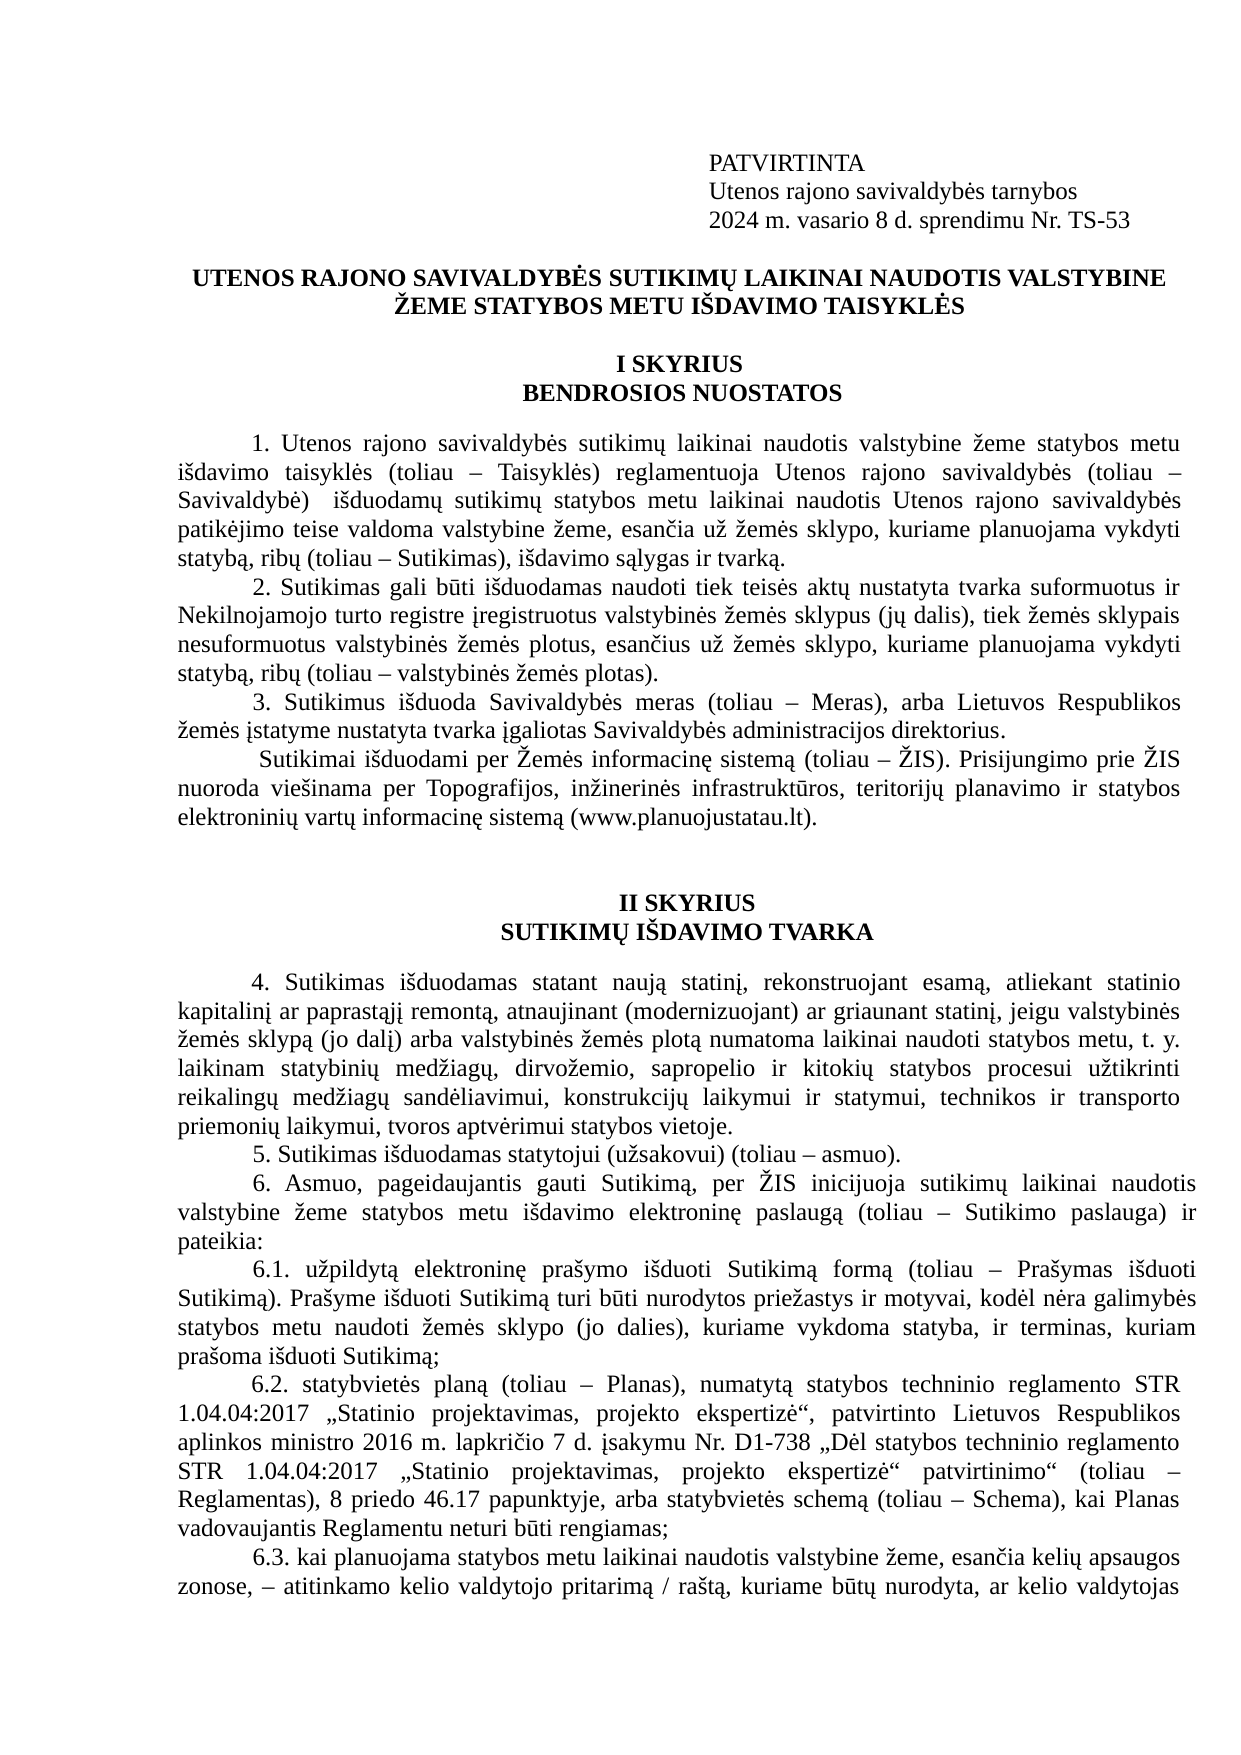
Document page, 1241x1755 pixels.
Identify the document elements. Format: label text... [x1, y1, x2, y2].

text 5. Sutikimas išduodamas statytojui (užsakovui) (toliau – asmuo). [177, 1139, 1197, 1168]
text I SKYRIUS [177, 349, 1181, 378]
text 6.2. statybvietės planą (toliau – Planas), numatytą statybos techninio reglamento STR 1.04.04:2017 „Statinio projektavimas, projekto ekspertizė“, patvirtinto Lietuvos Respublikos aplinkos ministro 2016 m. lapkričio 7 d. įsakymu Nr. D1-738 „Dėl statybos techninio reglamento STR 1.04.04:2017 „Statinio projektavimas, projekto ekspertizė“ patvirtinimo“ (toliau – Reglamentas), 8 priedo 46.17 papunktyje, arba statybvietės schemą (toliau – Schema), kai Planas vadovaujantis Reglamentu neturi būti rengiamas; [177, 1369, 1181, 1542]
text 2024 m. vasario 8 d. sprendimu Nr. TS-53 [177, 205, 1181, 234]
text Sutikimai išduodami per Žemės informacinę sistemą (toliau – ŽIS). Prisijungimo prie ŽIS nuoroda viešinama per Topografijos, inžinerinės infrastruktūros, teritorijų planavimo ir statybos elektroninių vartų informacinę sistemą (www.planuojustatau.lt). [177, 744, 1181, 830]
text 6.1. užpildytą elektroninę prašymo išduoti Sutikimą formą (toliau – Prašymas išduoti Sutikimą). Prašyme išduoti Sutikimą turi būti nurodytos priežastys ir motyvai, kodėl nėra galimybės statybos metu naudoti žemės sklypo (jo dalies), kuriame vykdoma statyba, ir terminas, kuriam prašoma išduoti Sutikimą; [177, 1254, 1197, 1369]
text 4. Sutikimas išduodamas statant naują statinį, rekonstruojant esamą, atliekant statinio kapitalinį ar paprastąjį remontą, atnaujinant (modernizuojant) ar griaunant statinį, jeigu valstybinės žemės sklypą (jo dalį) arba valstybinės žemės plotą numatoma laikinai naudoti statybos metu, t. y. laikinam statybinių medžiagų, dirvožemio, sapropelio ir kitokių statybos procesui užtikrinti reikalingų medžiagų sandėliavimui, konstrukcijų laikymui ir statymui, technikos ir transporto priemonių laikymui, tvoros aptvėrimui statybos vietoje. [177, 967, 1181, 1139]
text 2. Sutikimas gali būti išduodamas naudoti tiek teisės aktų nustatyta tvarka suformuotus ir Nekilnojamojo turto registre įregistruotus valstybinės žemės sklypus (jų dalis), tiek žemės sklypais nesuformuotus valstybinės žemės plotus, esančius už žemės sklypo, kuriame planuojama vykdyti statybą, ribų (toliau – valstybinės žemės plotas). [177, 572, 1181, 687]
text Utenos rajono savivaldybės tarnybos [177, 176, 1181, 205]
text BENDROSIOS NUOSTATOS [177, 378, 1181, 406]
text 1. Utenos rajono savivaldybės sutikimų laikinai naudotis valstybine žeme statybos metu išdavimo taisyklės (toliau – Taisyklės) reglamentuoja Utenos rajono savivaldybės (toliau – Savivaldybė) išduodamų sutikimų statybos metu laikinai naudotis Utenos rajono savivaldybės patikėjimo teise valdoma valstybine žeme, esančia už žemės sklypo, kuriame planuojama vykdyti statybą, ribų (toliau – Sutikimas), išdavimo sąlygas ir tvarką. [177, 428, 1181, 572]
text 6. Asmuo, pageidaujantis gauti Sutikimą, per ŽIS inicijuoja sutikimų laikinai naudotis valstybine žeme statybos metu išdavimo elektroninę paslaugą (toliau – Sutikimo paslauga) ir pateikia: [177, 1168, 1197, 1254]
text PATVIRTINTA [177, 148, 1181, 176]
text SUTIKIMŲ IŠDAVIMO TVARKA [177, 917, 1197, 945]
text UTENOS RAJONO SAVIVALDYBĖS SUTIKIMŲ LAIKINAI NAUDOTIS VALSTYBINE ŽEME STATYBOS METU IŠDAVIMO TAISYKLĖS [177, 263, 1181, 320]
text 3. Sutikimus išduoda Savivaldybės meras (toliau – Meras), arba Lietuvos Respublikos žemės įstatyme nustatyta tvarka įgaliotas Savivaldybės administracijos direktorius. [177, 687, 1181, 744]
text 6.3. kai planuojama statybos metu laikinai naudotis valstybine žeme, esančia kelių apsaugos zonose, – atitinkamo kelio valdytojo pritarimą / raštą, kuriame būtų nurodyta, ar kelio valdytojas [177, 1542, 1181, 1599]
text II SKYRIUS [177, 888, 1197, 917]
